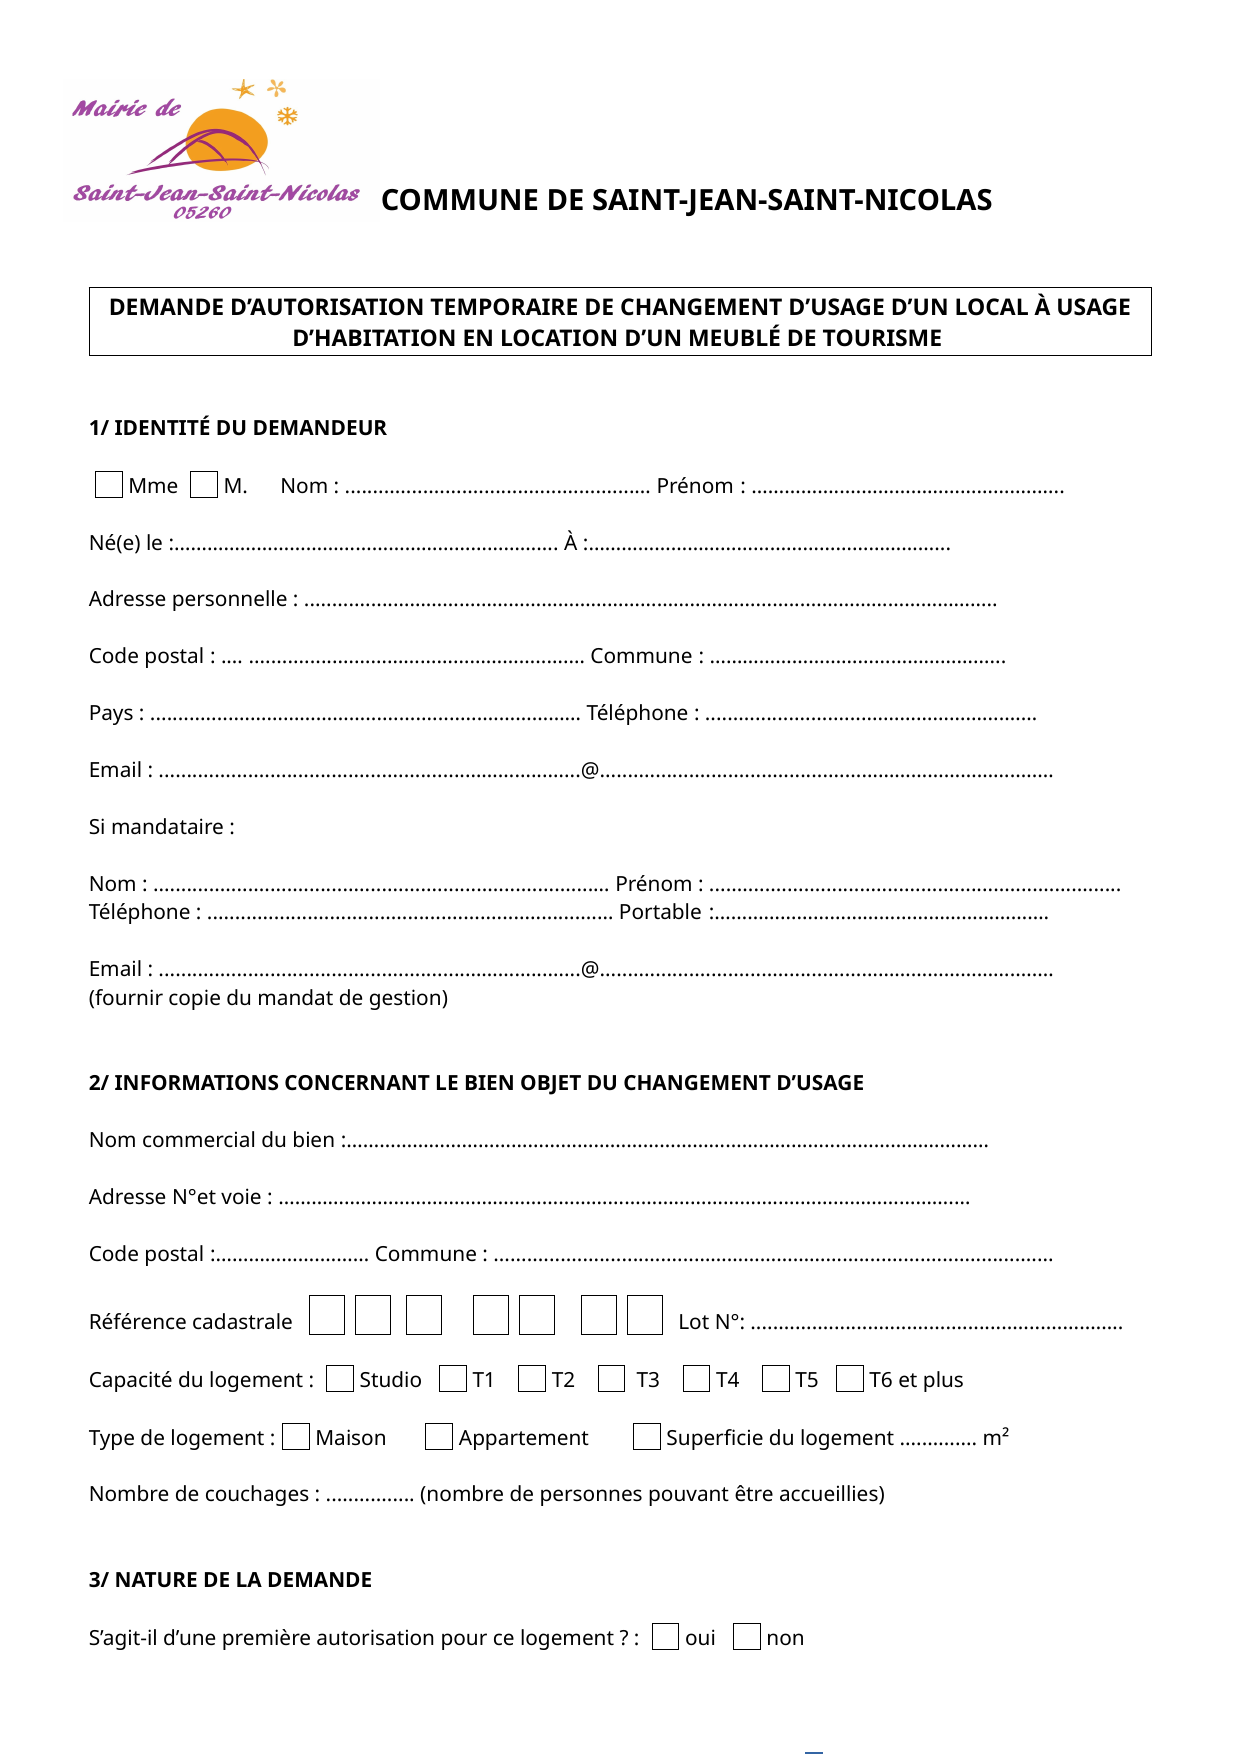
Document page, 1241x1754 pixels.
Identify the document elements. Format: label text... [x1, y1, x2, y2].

text COMMUNE DE SAINT-JEAN-SAINT-NICOLAS [381, 88, 1152, 219]
text 1/ IDENTITÉ DU DEMANDEUR Mme M. Nom : ....................................................… Prénom : ……………..………………………….….….. Né(e) le :……………………………………………………………. À :………………………………………………………... Adresse personnelle : ................…………………………………………………………...…...…………………………….. Code postal : .… ................………………………………..….… Commune : ……………………………………………... Pays : ...............…………………….....................……………… Téléphone : ................................…………….…...…… Email : .......................................................…………...…...@...............................................……………………….….… Si mandataire : Nom : ...............................................................................… Prénom : .......................................................................... Téléphone : ......................................................................… Portable :……………………………………………………. Email : .......................................................…………...…...@...............................................……………………….….… (fournir copie du mandat de gestion) 2/ INFORMATIONS CONCERNANT LE BIEN OBJET DU CHANGEMENT D’USAGE Nom commercial du bien :……………………………………………………………………………...……………………… Adresse N°et voie : ………………………………………………………………………………..………………………….… Code postal :……………….……… Commune : ....................................…………………………................................... Référence cadastrale Lot N°: ............................................................……. Capacité du logement : Studio T1 T2 T3 T4 T5 T6 et plus Type de logement : Maison Appartement Superficie du logement .....…...... m² Nombre de couchages : ................ (nombre de personnes pouvant être accueillies) 3/ NATURE DE LA DEMANDE S’agit-il d’une première autorisation pour ce logement ? : oui non [88, 356, 1152, 1651]
picture [63, 79, 381, 222]
text DEMANDE D’AUTORISATION TEMPORAIRE DE CHANGEMENT D’USAGE D’UN LOCAL À USAGE D’HABITATION EN LOCATION D’UN MEUBLÉ DE TOURISME [90, 288, 1151, 355]
